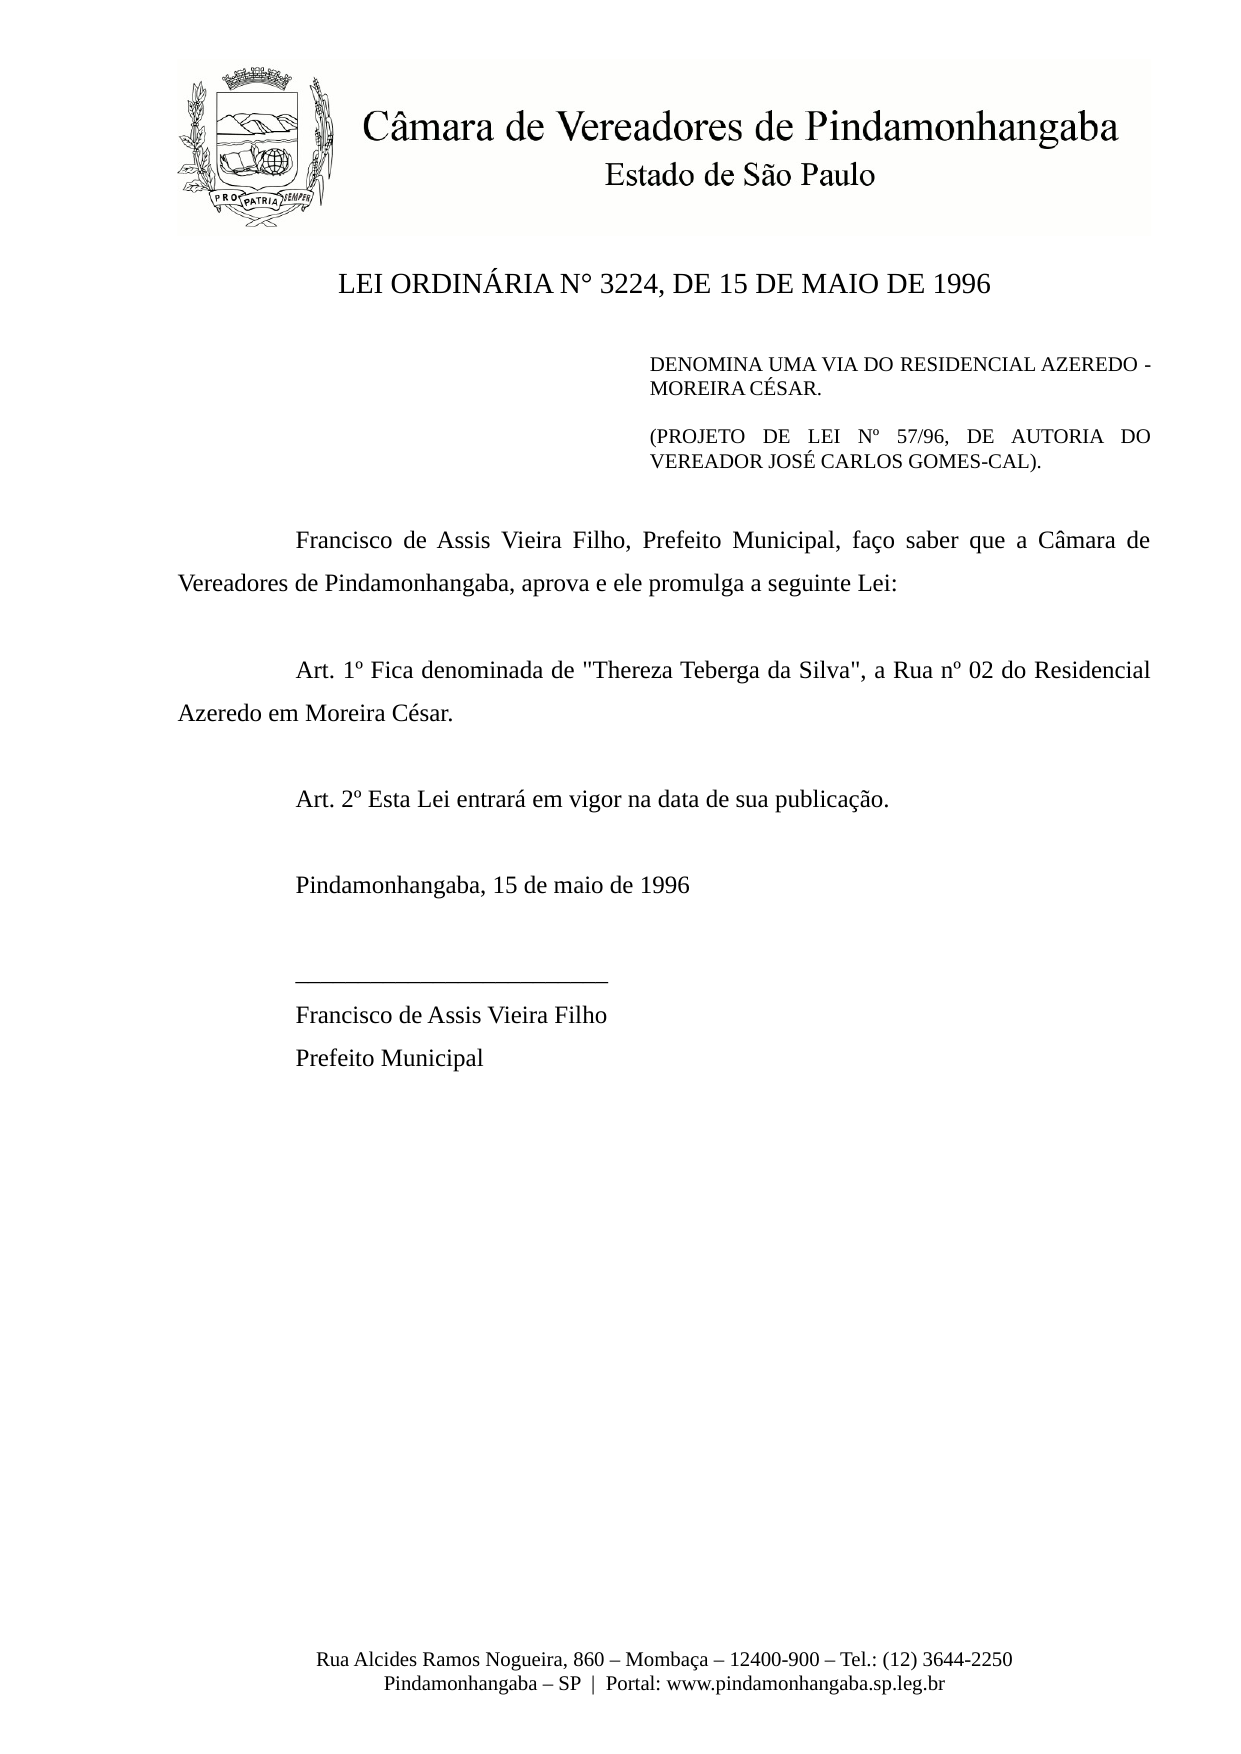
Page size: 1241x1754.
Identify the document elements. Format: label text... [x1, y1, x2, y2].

text Francisco de Assis Vieira Filho [177, 1000, 1152, 1028]
text Prefeito Municipal [177, 1043, 1152, 1072]
text _________________________ [177, 957, 1152, 985]
text Art. 2º Esta Lei entrará em vigor na data de sua publicação. [177, 784, 1152, 813]
text Pindamonhangaba, 15 de maio de 1996 [177, 870, 1152, 899]
text DENOMINA UMA VIA DO RESIDENCIAL AZEREDO - MOREIRA CÉSAR. [649, 352, 1152, 400]
picture [177, 59, 1152, 236]
text Francisco de Assis Vieira Filho, Prefeito Municipal, faço saber que a Câmara de Vereadores de Pindamonhangaba, aprova e ele promulga a seguinte Lei: [177, 525, 1152, 597]
text (Projeto de Lei nº 57/96, de autoria do Vereador José Carlos Gomes-Cal). [649, 424, 1152, 473]
text LEI ORDINÁRIA N° 3224, de 15 de maio de 1996 [177, 266, 1152, 299]
text Art. 1º Fica denominada de "Thereza Teberga da Silva", a Rua nº 02 do Residencial Azeredo em Moreira César. [177, 655, 1152, 727]
